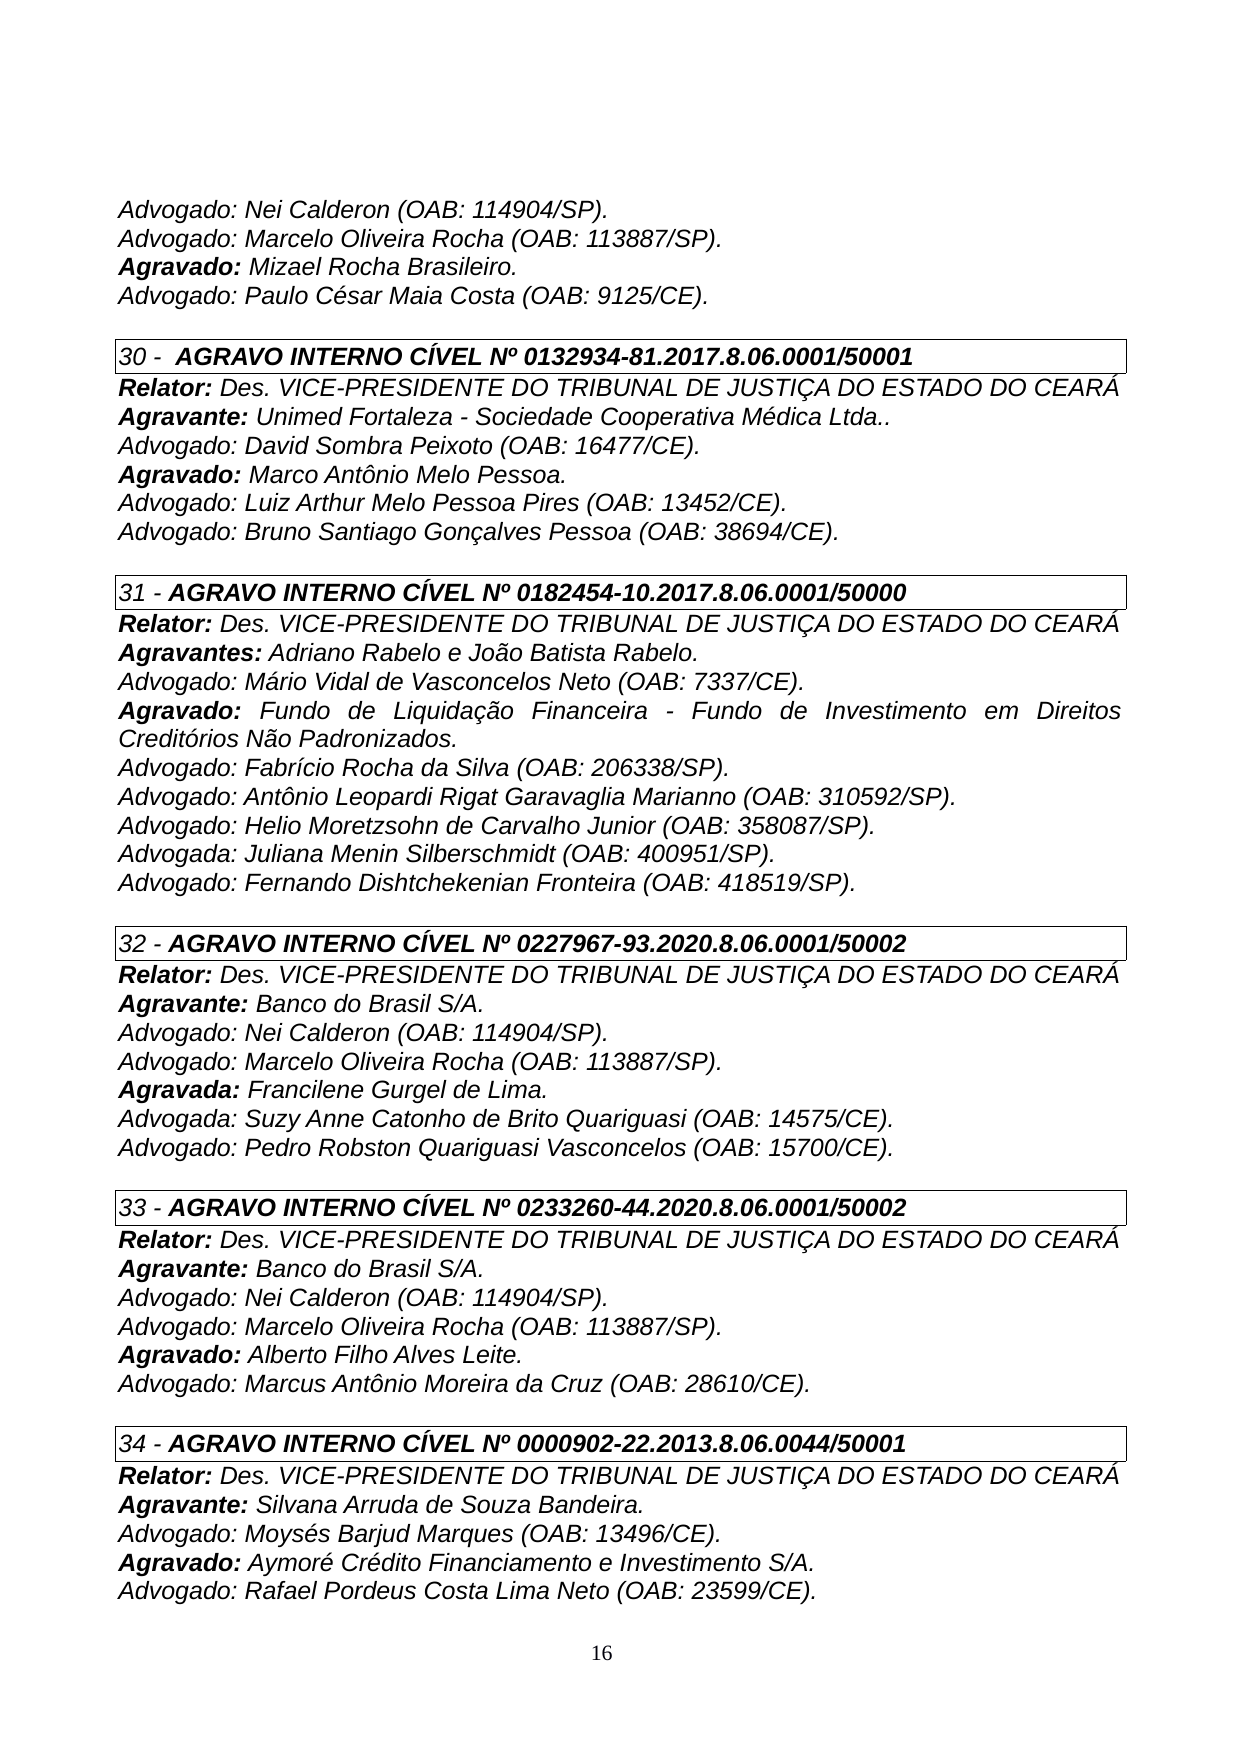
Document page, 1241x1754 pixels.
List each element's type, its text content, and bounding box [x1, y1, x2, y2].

text Advogado: Marcelo Oliveira Rocha (OAB: 113887/SP). [118, 1047, 1123, 1075]
text Advogado: Fernando Dishtchekenian Fronteira (OAB: 418519/SP). [118, 868, 1123, 897]
text Relator: Des. VICE-PRESIDENTE DO TRIBUNAL DE JUSTIÇA DO ESTADO DO CEARÁ [118, 1226, 1123, 1254]
text Agravado: Aymoré Crédito Financiamento e Investimento S/A. [118, 1547, 1123, 1576]
text Relator: Des. VICE-PRESIDENTE DO TRIBUNAL DE JUSTIÇA DO ESTADO DO CEARÁ [118, 374, 1123, 402]
text Advogado: Fabrício Rocha da Silva (OAB: 206338/SP). [118, 753, 1123, 782]
text Agravado: Mizael Rocha Brasileiro. [118, 252, 1123, 281]
text 32 - AGRAVO INTERNO CÍVEL Nº 0227967-93.2020.8.06.0001/50002 [116, 927, 1126, 960]
text 31 - AGRAVO INTERNO CÍVEL Nº 0182454-10.2017.8.06.0001/50000 [116, 576, 1126, 609]
text Advogado: Marcelo Oliveira Rocha (OAB: 113887/SP). [118, 223, 1123, 252]
text Advogado: Nei Calderon (OAB: 114904/SP). [118, 195, 1123, 223]
text Advogado: Helio Moretzsohn de Carvalho Junior (OAB: 358087/SP). [118, 811, 1123, 839]
text Advogado: Luiz Arthur Melo Pessoa Pires (OAB: 13452/CE). [118, 488, 1123, 517]
text Advogado: Nei Calderon (OAB: 114904/SP). [118, 1018, 1123, 1047]
text Agravante: Silvana Arruda de Souza Bandeira. [118, 1490, 1123, 1519]
text Relator: Des. VICE-PRESIDENTE DO TRIBUNAL DE JUSTIÇA DO ESTADO DO CEARÁ [118, 961, 1123, 989]
text Relator: Des. VICE-PRESIDENTE DO TRIBUNAL DE JUSTIÇA DO ESTADO DO CEARÁ [118, 1462, 1123, 1490]
text Agravantes: Adriano Rabelo e João Batista Rabelo. [118, 638, 1123, 667]
text 33 - AGRAVO INTERNO CÍVEL Nº 0233260-44.2020.8.06.0001/50002 [116, 1191, 1126, 1225]
text 34 - AGRAVO INTERNO CÍVEL Nº 0000902-22.2013.8.06.0044/50001 [116, 1427, 1126, 1461]
text Advogado: Paulo César Maia Costa (OAB: 9125/CE). [118, 281, 1123, 310]
text Agravado: Alberto Filho Alves Leite. [118, 1340, 1123, 1369]
text Advogado: Nei Calderon (OAB: 114904/SP). [118, 1283, 1123, 1311]
text Relator: Des. VICE-PRESIDENTE DO TRIBUNAL DE JUSTIÇA DO ESTADO DO CEARÁ [118, 610, 1123, 638]
text Advogada: Suzy Anne Catonho de Brito Quariguasi (OAB: 14575/CE). [118, 1104, 1123, 1133]
text Advogado: Antônio Leopardi Rigat Garavaglia Marianno (OAB: 310592/SP). [118, 782, 1123, 811]
text Agravado: Marco Antônio Melo Pessoa. [118, 459, 1123, 488]
text Advogada: Juliana Menin Silberschmidt (OAB: 400951/SP). [118, 839, 1123, 868]
text 30 - AGRAVO INTERNO CÍVEL Nº 0132934-81.2017.8.06.0001/50001 [116, 340, 1126, 373]
text Agravante: Banco do Brasil S/A. [118, 989, 1123, 1018]
text Advogado: Moysés Barjud Marques (OAB: 13496/CE). [118, 1519, 1123, 1547]
text Advogado: David Sombra Peixoto (OAB: 16477/CE). [118, 431, 1123, 459]
text Agravante: Unimed Fortaleza - Sociedade Cooperativa Médica Ltda.. [118, 402, 1123, 431]
text Agravada: Francilene Gurgel de Lima. [118, 1075, 1123, 1104]
text Advogado: Bruno Santiago Gonçalves Pessoa (OAB: 38694/CE). [118, 517, 1123, 546]
text Advogado: Marcelo Oliveira Rocha (OAB: 113887/SP). [118, 1311, 1123, 1340]
text Advogado: Marcus Antônio Moreira da Cruz (OAB: 28610/CE). [118, 1369, 1123, 1398]
text Agravante: Banco do Brasil S/A. [118, 1254, 1123, 1283]
text Advogado: Pedro Robston Quariguasi Vasconcelos (OAB: 15700/CE). [118, 1133, 1123, 1162]
text Advogado: Mário Vidal de Vasconcelos Neto (OAB: 7337/CE). [118, 667, 1123, 696]
text Agravado: Fundo de Liquidação Financeira - Fundo de Investimento em Direitos Creditórios Não Padronizados. [118, 696, 1123, 753]
text Advogado: Rafael Pordeus Costa Lima Neto (OAB: 23599/CE). [118, 1576, 1123, 1605]
